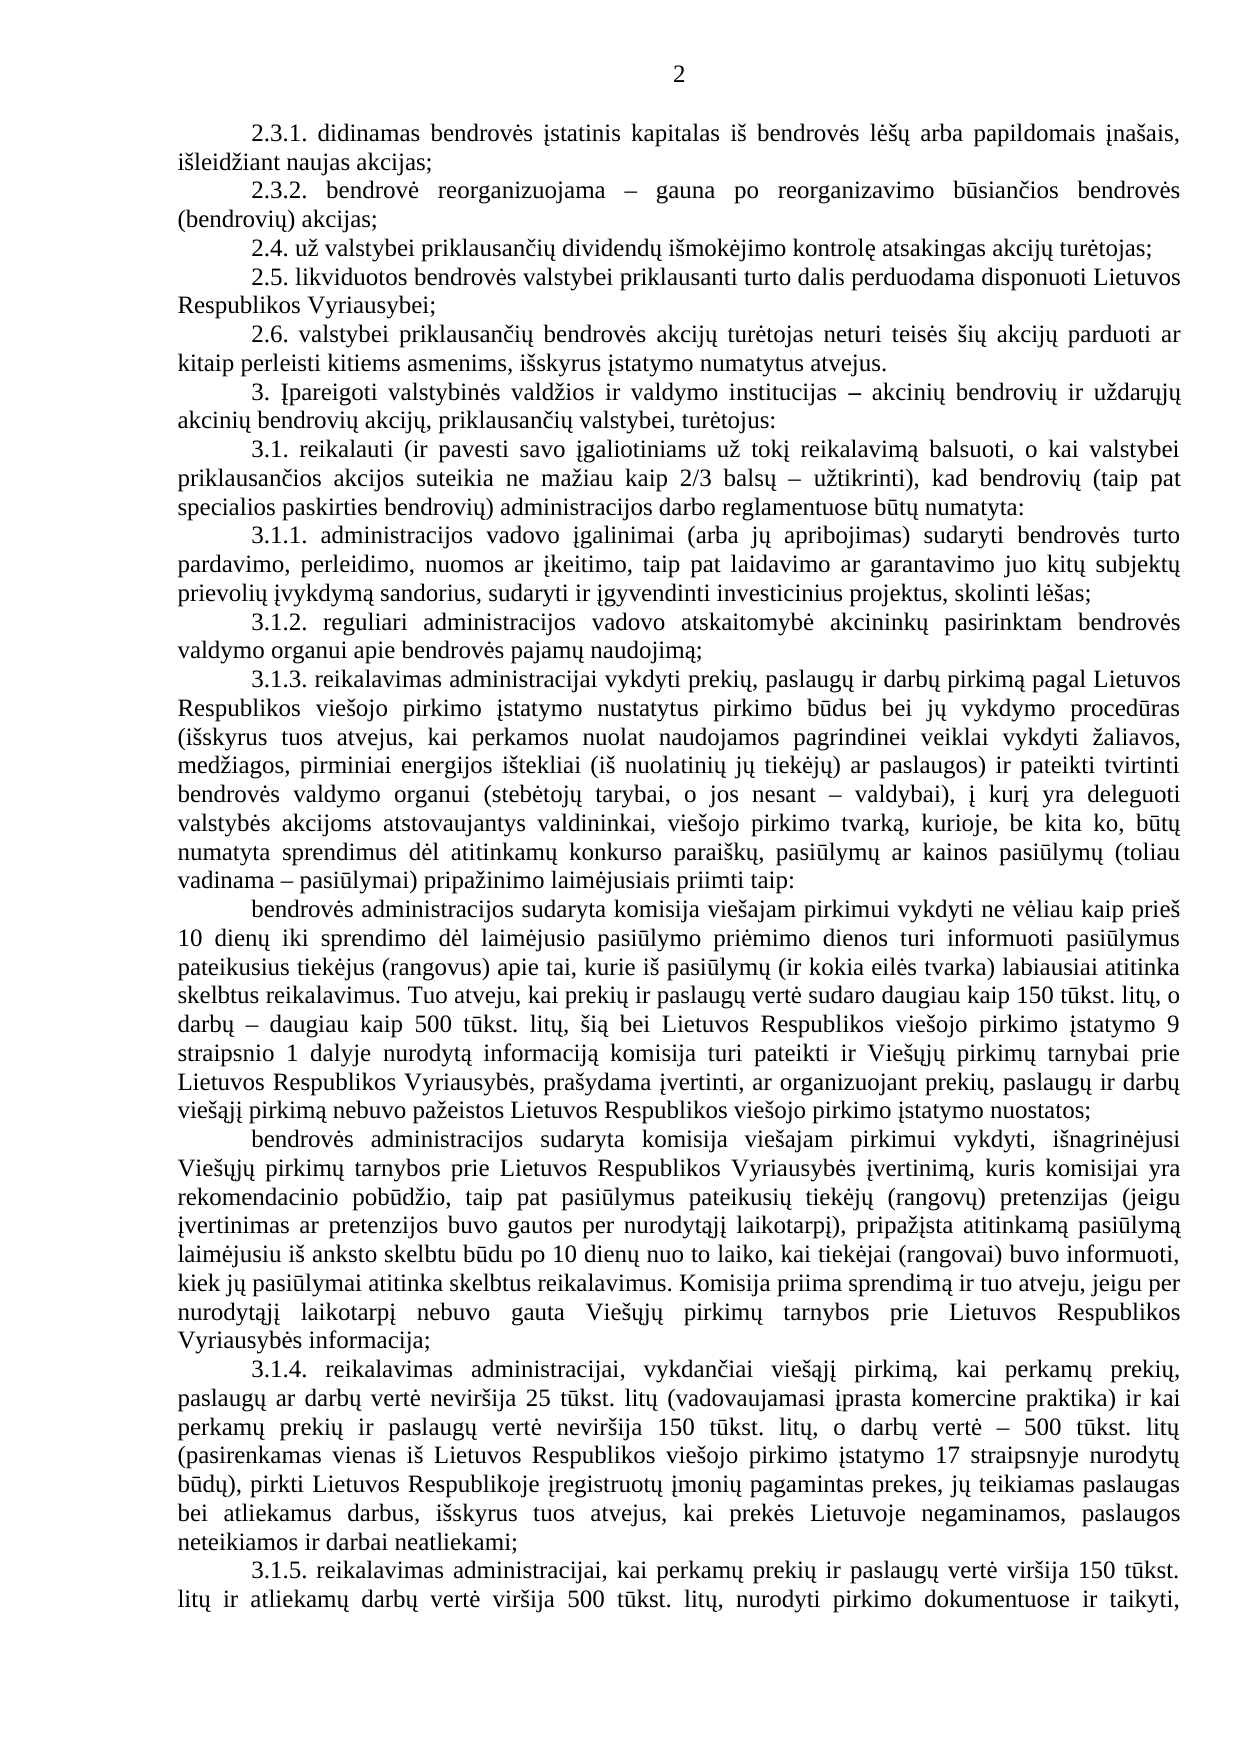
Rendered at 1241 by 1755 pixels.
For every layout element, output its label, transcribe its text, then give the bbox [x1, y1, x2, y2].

text 2.6. valstybei priklausančių bendrovės akcijų turėtojas neturi teisės šių akcijų parduoti ar kitaip perleisti kitiems asmenims, išskyrus įstatymo numatytus atvejus. [177, 319, 1181, 377]
text bendrovės administracijos sudaryta komisija viešajam pirkimui vykdyti ne vėliau kaip prieš 10 dienų iki sprendimo dėl laimėjusio pasiūlymo priėmimo dienos turi informuoti pasiūlymus pateikusius tiekėjus (rangovus) apie tai, kurie iš pasiūlymų (ir kokia eilės tvarka) labiausiai atitinka skelbtus reikalavimus. Tuo atveju, kai prekių ir paslaugų vertė sudaro daugiau kaip 150 tūkst. litų, o darbų – daugiau kaip 500 tūkst. litų, šią bei Lietuvos Respublikos viešojo pirkimo įstatymo 9 straipsnio 1 dalyje nurodytą informaciją komisija turi pateikti ir Viešųjų pirkimų tarnybai prie Lietuvos Respublikos Vyriausybės, prašydama įvertinti, ar organizuojant prekių, paslaugų ir darbų viešąjį pirkimą nebuvo pažeistos Lietuvos Respublikos viešojo pirkimo įstatymo nuostatos; [177, 894, 1181, 1124]
text 3.1.3. reikalavimas administracijai vykdyti prekių, paslaugų ir darbų pirkimą pagal Lietuvos Respublikos viešojo pirkimo įstatymo nustatytus pirkimo būdus bei jų vykdymo procedūras (išskyrus tuos atvejus, kai perkamos nuolat naudojamos pagrindinei veiklai vykdyti žaliavos, medžiagos, pirminiai energijos ištekliai (iš nuolatinių jų tiekėjų) ar paslaugos) ir pateikti tvirtinti bendrovės valdymo organui (stebėtojų tarybai, o jos nesant – valdybai), į kurį yra deleguoti valstybės akcijoms atstovaujantys valdininkai, viešojo pirkimo tvarką, kurioje, be kita ko, būtų numatyta sprendimus dėl atitinkamų konkurso paraiškų, pasiūlymų ar kainos pasiūlymų (toliau vadinama – pasiūlymai) pripažinimo laimėjusiais priimti taip: [177, 664, 1181, 894]
text 2.5. likviduotos bendrovės valstybei priklausanti turto dalis perduodama disponuoti Lietuvos Respublikos Vyriausybei; [177, 262, 1181, 319]
text 3.1.5. reikalavimas administracijai, kai perkamų prekių ir paslaugų vertė viršija 150 tūkst. litų ir atliekamų darbų vertė viršija 500 tūkst. litų, nurodyti pirkimo dokumentuose ir taikyti, [177, 1556, 1181, 1613]
text 3.1.2. reguliari administracijos vadovo atskaitomybė akcininkų pasirinktam bendrovės valdymo organui apie bendrovės pajamų naudojimą; [177, 607, 1181, 664]
text bendrovės administracijos sudaryta komisija viešajam pirkimui vykdyti, išnagrinėjusi Viešųjų pirkimų tarnybos prie Lietuvos Respublikos Vyriausybės įvertinimą, kuris komisijai yra rekomendacinio pobūdžio, taip pat pasiūlymus pateikusių tiekėjų (rangovų) pretenzijas (jeigu įvertinimas ar pretenzijos buvo gautos per nurodytąjį laikotarpį), pripažįsta atitinkamą pasiūlymą laimėjusiu iš anksto skelbtu būdu po 10 dienų nuo to laiko, kai tiekėjai (rangovai) buvo informuoti, kiek jų pasiūlymai atitinka skelbtus reikalavimus. Komisija priima sprendimą ir tuo atveju, jeigu per nurodytąjį laikotarpį nebuvo gauta Viešųjų pirkimų tarnybos prie Lietuvos Respublikos Vyriausybės informacija; [177, 1124, 1181, 1354]
text 3.1. reikalauti (ir pavesti savo įgaliotiniams už tokį reikalavimą balsuoti, o kai valstybei priklausančios akcijos suteikia ne mažiau kaip 2/3 balsų – užtikrinti), kad bendrovių (taip pat specialios paskirties bendrovių) administracijos darbo reglamentuose būtų numatyta: [177, 434, 1181, 521]
text 3. Įpareigoti valstybinės valdžios ir valdymo institucijas – akcinių bendrovių ir uždarųjų akcinių bendrovių akcijų, priklausančių valstybei, turėtojus: [177, 377, 1181, 434]
text 2.3.2. bendrovė reorganizuojama – gauna po reorganizavimo būsiančios bendrovės (bendrovių) akcijas; [177, 176, 1181, 233]
text 2.3.1. didinamas bendrovės įstatinis kapitalas iš bendrovės lėšų arba papildomais įnašais, išleidžiant naujas akcijas; [177, 118, 1181, 176]
text 3.1.4. reikalavimas administracijai, vykdančiai viešąjį pirkimą, kai perkamų prekių, paslaugų ar darbų vertė neviršija 25 tūkst. litų (vadovaujamasi įprasta komercine praktika) ir kai perkamų prekių ir paslaugų vertė neviršija 150 tūkst. litų, o darbų vertė – 500 tūkst. litų (pasirenkamas vienas iš Lietuvos Respublikos viešojo pirkimo įstatymo 17 straipsnyje nurodytų būdų), pirkti Lietuvos Respublikoje įregistruotų įmonių pagamintas prekes, jų teikiamas paslaugas bei atliekamus darbus, išskyrus tuos atvejus, kai prekės Lietuvoje negaminamos, paslaugos neteikiamos ir darbai neatliekami; [177, 1354, 1181, 1556]
text 3.1.1. administracijos vadovo įgalinimai (arba jų apribojimas) sudaryti bendrovės turto pardavimo, perleidimo, nuomos ar įkeitimo, taip pat laidavimo ar garantavimo juo kitų subjektų prievolių įvykdymą sandorius, sudaryti ir įgyvendinti investicinius projektus, skolinti lėšas; [177, 521, 1181, 607]
text 2.4. už valstybei priklausančių dividendų išmokėjimo kontrolę atsakingas akcijų turėtojas; [177, 233, 1181, 262]
